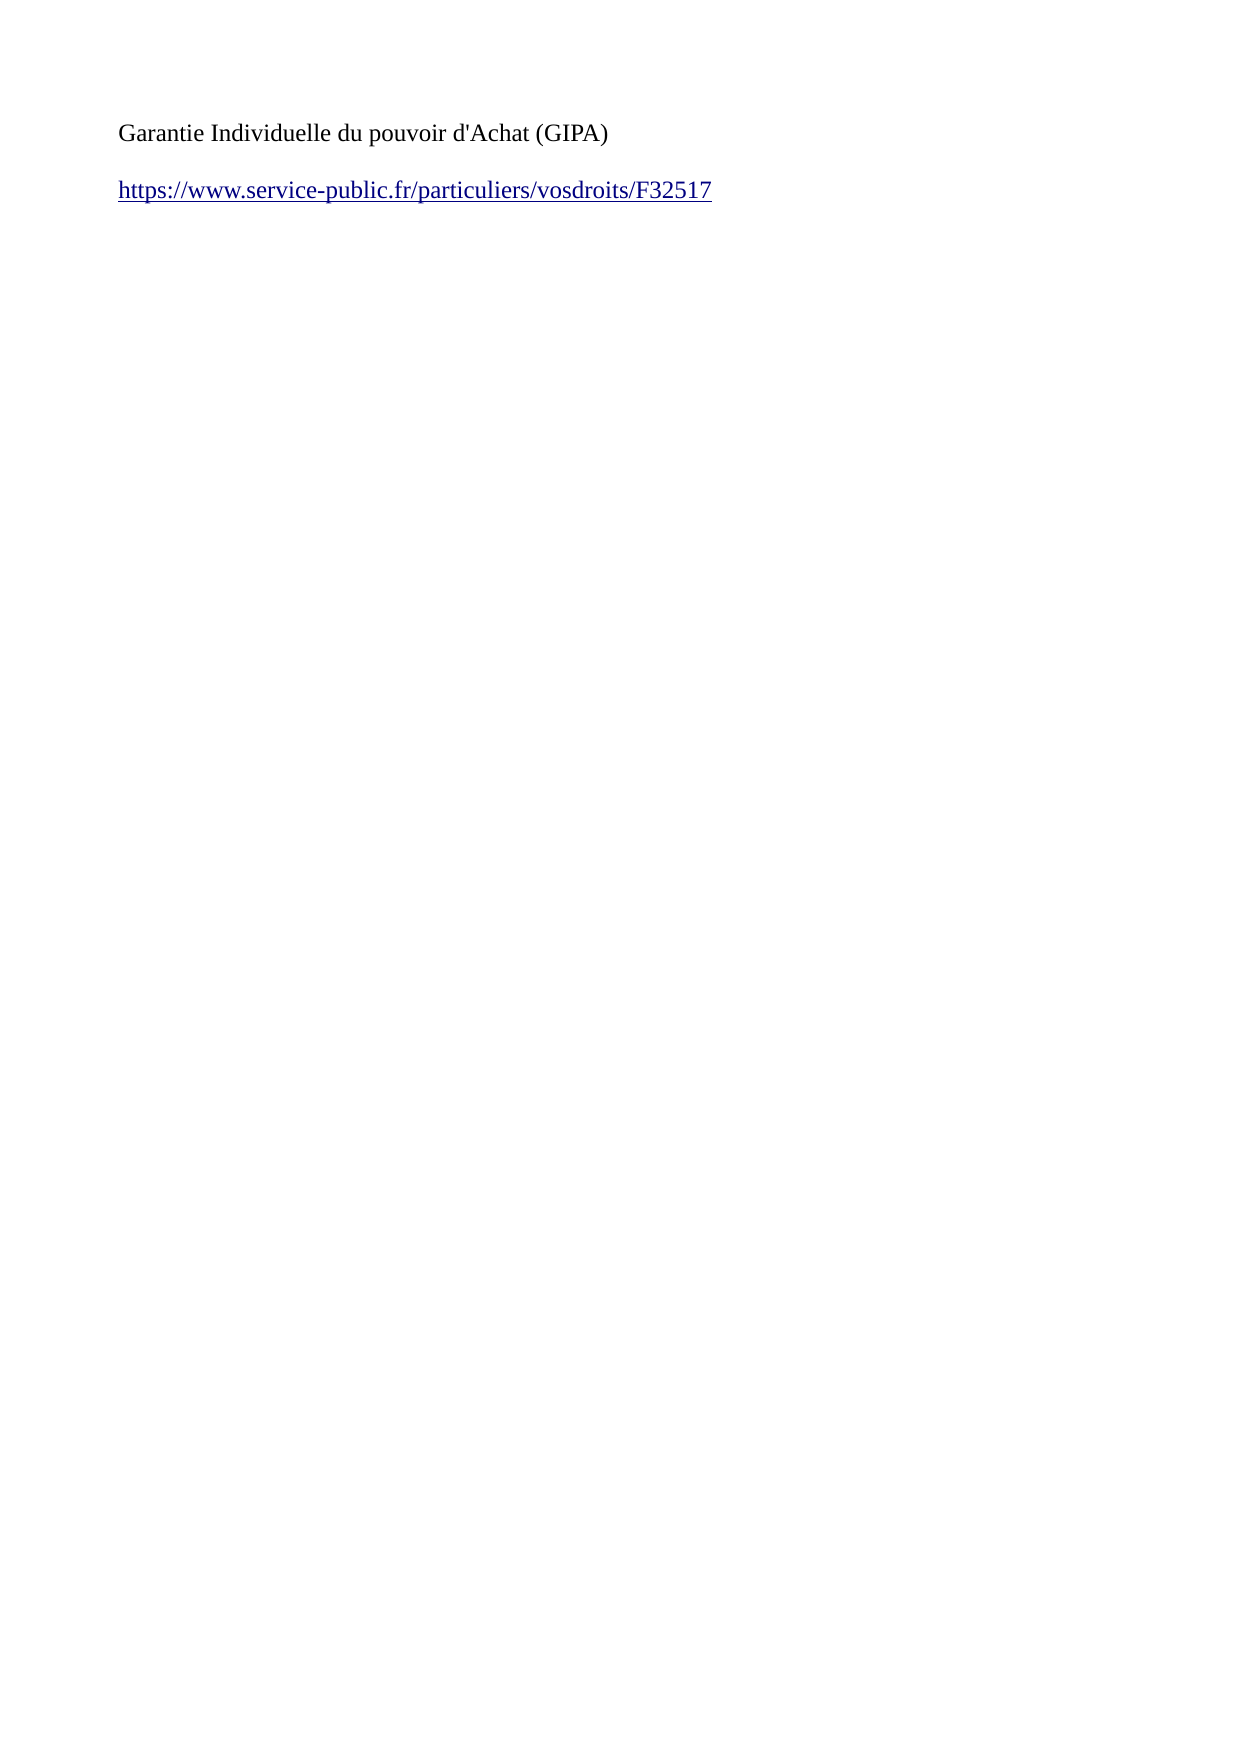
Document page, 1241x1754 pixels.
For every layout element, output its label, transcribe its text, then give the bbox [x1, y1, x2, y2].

text Garantie Individuelle du pouvoir d'Achat (GIPA) [118, 118, 1122, 147]
text https://www.service-public.fr/particuliers/vosdroits/F32517 [118, 176, 1122, 204]
